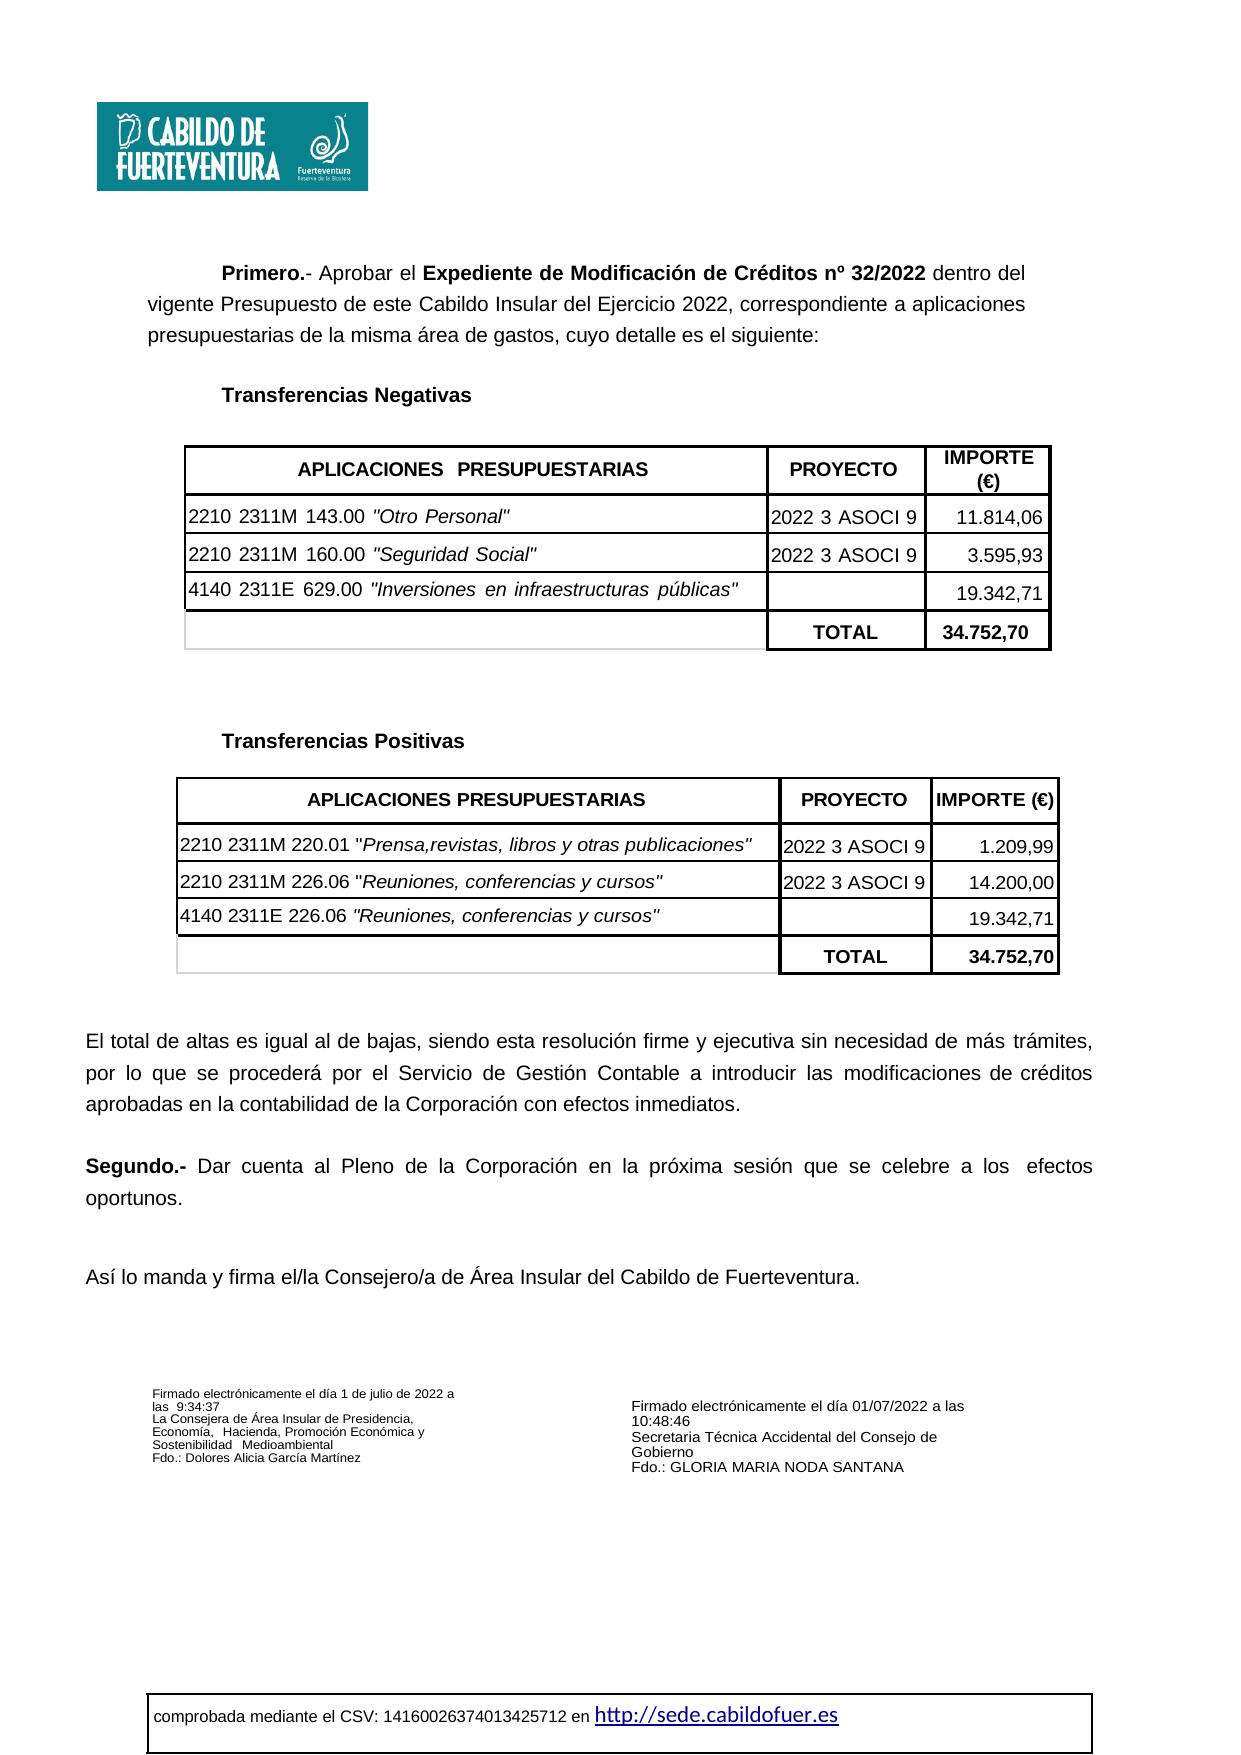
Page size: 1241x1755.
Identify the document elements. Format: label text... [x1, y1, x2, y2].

table_cell 4140 2311E 629.00 "Inversiones en infraestructuras públicas" [186, 573, 766, 609]
subtitle Transferencias Negativas [221, 383, 1107, 407]
table_header PROYECTO [769, 448, 924, 493]
text Así lo manda y firma el/la Consejero/a de Área Insular del Cabildo de Fuerteventura. [85, 1265, 1107, 1289]
table_cell [186, 612, 766, 648]
table_cell 2210 2311M 220.01 "Prensa,revistas, libros y otras publicaciones" [178, 825, 778, 860]
table_header APLICACIONES PRESUPUESTARIAS [178, 779, 778, 822]
text Primero.- Aprobar el Expediente de Modificación de Créditos nº 32/2022 dentro del vigente Presupuesto de este Cabildo Insular del Ejercicio 2022, correspondiente a aplicaciones presupuestarias de la misma área de gastos, cuyo detalle es el siguiente: [147, 260, 1026, 347]
text Fdo.: Dolores Alicia García Martínez [152, 1452, 477, 1465]
text Segundo.- Dar cuenta al Pleno de la Corporación en la próxima sesión que se celebre a los efectos oportunos. [85, 1154, 1093, 1209]
table_cell 1.209,99 [933, 825, 1057, 860]
table_cell 2022 3 ASOCI 9 [769, 496, 924, 532]
text Fdo.: GLORIA MARIA NODA SANTANA [631, 1460, 1107, 1476]
table_header APLICACIONES PRESUPUESTARIAS [186, 448, 766, 493]
table_cell [178, 937, 778, 972]
table_header IMPORTE (€) [933, 779, 1057, 822]
text Secretaria Técnica Accidental del Consejo de Gobierno [631, 1430, 994, 1460]
table_cell 34.752,70 [927, 612, 1048, 648]
table_cell 19.342,71 [933, 899, 1057, 934]
table_cell 2022 3 ASOCI 9 [769, 534, 924, 571]
table_cell 19.342,71 [927, 573, 1048, 609]
text El total de altas es igual al de bajas, siendo esta resolución firme y ejecutiva sin necesidad de más trámites, por lo que se procederá por el Servicio de Gestión Contable a introducir las modificaciones de créditos aprobadas en la contabilidad de la Corporación con efectos inmediatos. [85, 1029, 1093, 1116]
text Transferencias Positivas [221, 728, 1107, 752]
table_cell 2210 2311M 143.00 "Otro Personal" [186, 496, 766, 532]
table_header PROYECTO [782, 779, 930, 822]
table_cell 4140 2311E 226.06 "Reuniones, conferencias y cursos" [178, 899, 778, 934]
table_cell 11.814,06 [927, 496, 1048, 532]
table_cell 2022 3 ASOCI 9 [782, 862, 930, 897]
text Firmado electrónicamente el día 01/07/2022 a las 10:48:46 [631, 1399, 994, 1430]
table_cell 3.595,93 [927, 534, 1048, 571]
table_cell TOTAL [782, 937, 930, 972]
table_cell 2210 2311M 160.00 "Seguridad Social" [186, 534, 766, 571]
table_cell 2210 2311M 226.06 "Reuniones, conferencias y cursos" [178, 862, 778, 897]
text Firmado electrónicamente el día 1 de julio de 2022 a las 9:34:37 [152, 1388, 473, 1414]
table_cell 14.200,00 [933, 862, 1057, 897]
table_cell [782, 899, 930, 934]
table_cell [769, 573, 924, 609]
table_cell 2022 3 ASOCI 9 [782, 825, 930, 860]
text La Consejera de Área Insular de Presidencia, Economía, Hacienda, Promoción Económica y Sostenibilidad Medioambiental [152, 1414, 477, 1452]
table_cell TOTAL [769, 612, 924, 648]
table_header IMPORTE (€) [927, 448, 1048, 493]
table_cell 34.752,70 [933, 937, 1057, 972]
